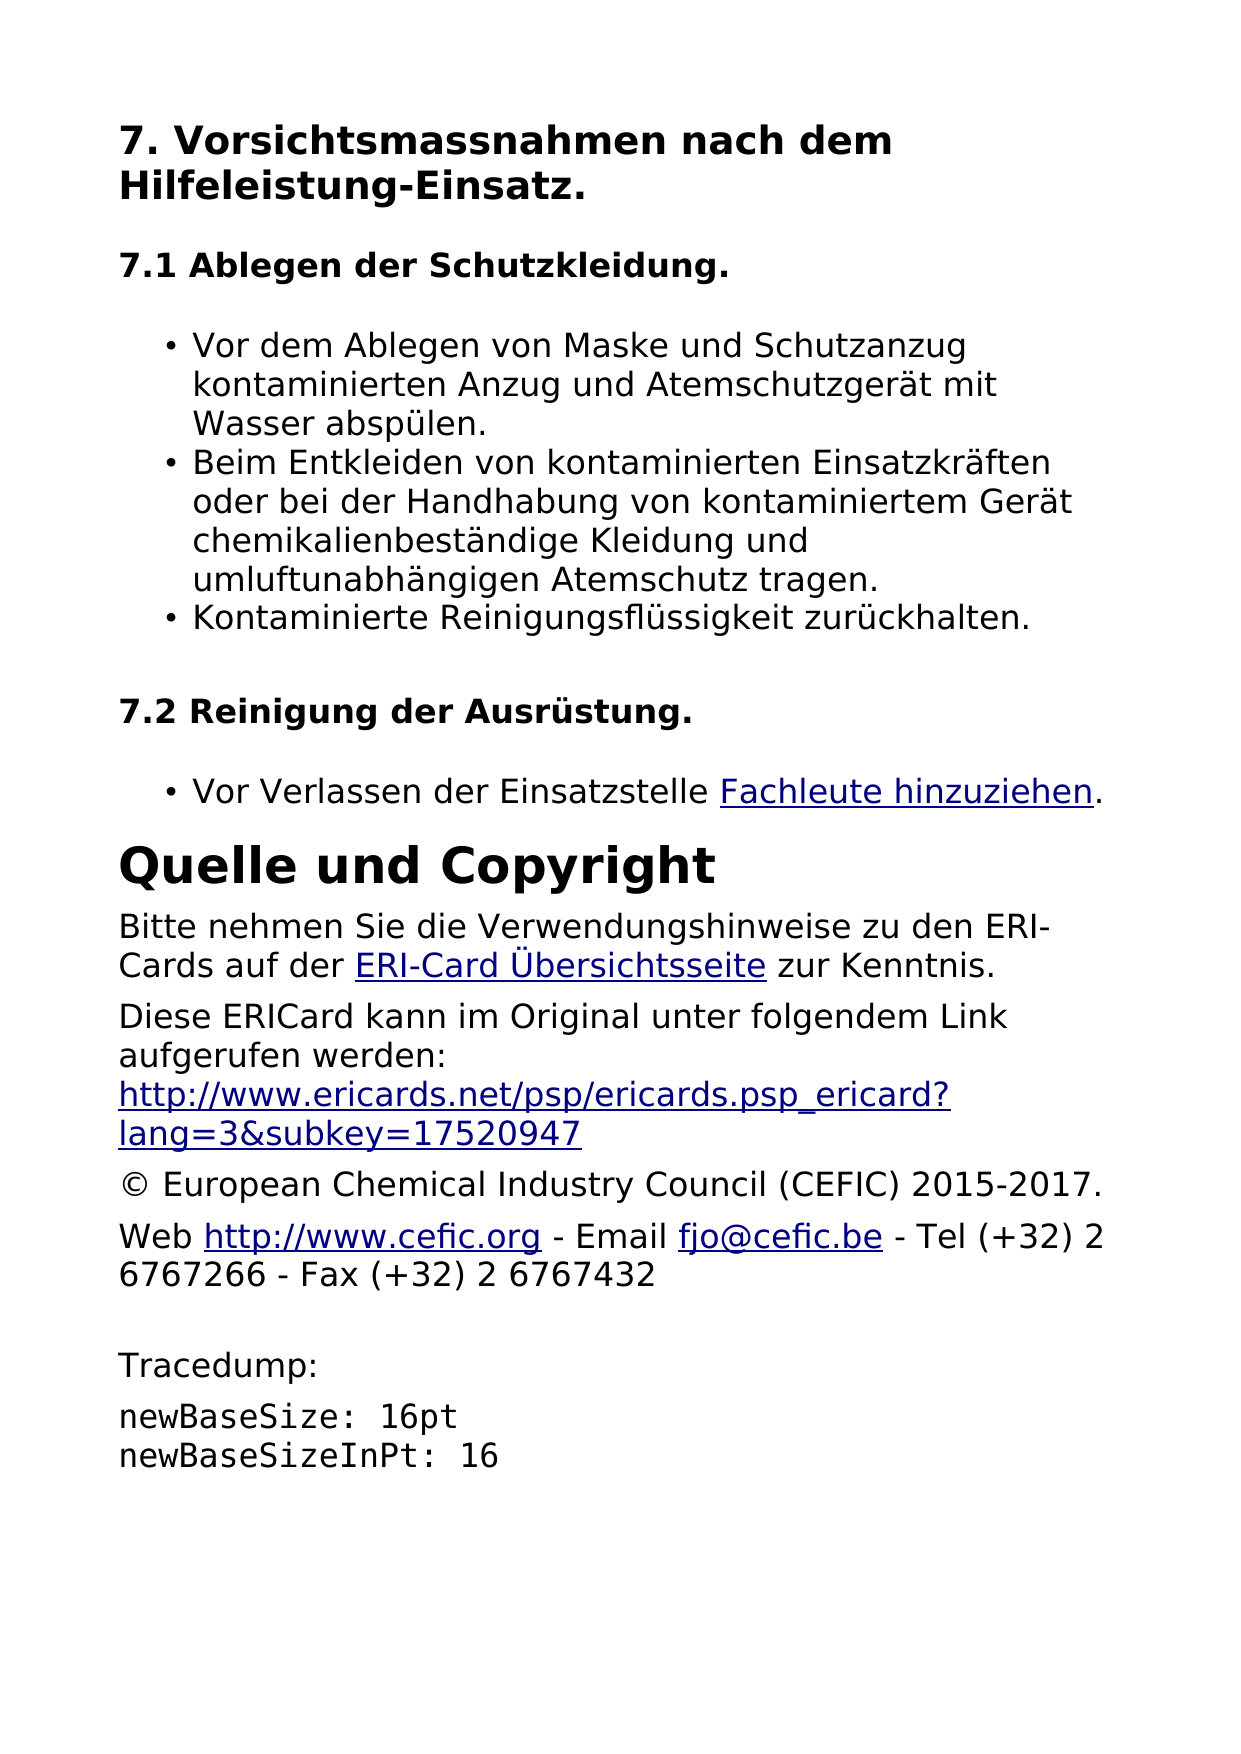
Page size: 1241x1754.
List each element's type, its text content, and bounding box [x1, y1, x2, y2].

text © European Chemical Industry Council (CEFIC) 2015-2017. [118, 1166, 1122, 1204]
subtitle Quelle und Copyright [118, 837, 1122, 895]
text Web http://www.cefic.org - Email fjo@cefic.be - Tel (+32) 2 6767266 - Fax (+32) 2 6767432 [118, 1217, 1122, 1295]
list Kontaminierte Reinigungsflüssigkeit zurückhalten. [177, 599, 1122, 638]
list Beim Entkleiden von kontaminierten Einsatzkräften oder bei der Handhabung von kontaminiertem Gerät chemikalienbeständige Kleidung und umluftunabhängigen Atemschutz tragen. [177, 443, 1122, 599]
list Vor Verlassen der Einsatzstelle Fachleute hinzuziehen. [177, 773, 1122, 812]
text Tracedump: [118, 1307, 1122, 1385]
subtitle 7.1 Ablegen der Schutzkleidung. [118, 246, 1122, 285]
text Bitte nehmen Sie die Verwendungshinweise zu den ERI-Cards auf der ERI-Card Übersichtsseite zur Kenntnis. [118, 908, 1122, 985]
subtitle 7.2 Reinigung der Ausrüstung. [118, 692, 1122, 731]
list Vor dem Ablegen von Maske und Schutzanzug kontaminierten Anzug und Atemschutzgerät mit Wasser abspülen. [177, 327, 1122, 443]
subtitle 7. Vorsichtsmassnahmen nach dem Hilfeleistung-Einsatz. [118, 118, 1122, 208]
text newBaseSize: 16pt newBaseSizeInPt: 16 [118, 1397, 1122, 1475]
text Diese ERICard kann im Original unter folgendem Link aufgerufen werden: http://www.ericards.net/psp/ericards.psp_ericard?lang=3&subkey=17520947 [118, 998, 1122, 1153]
